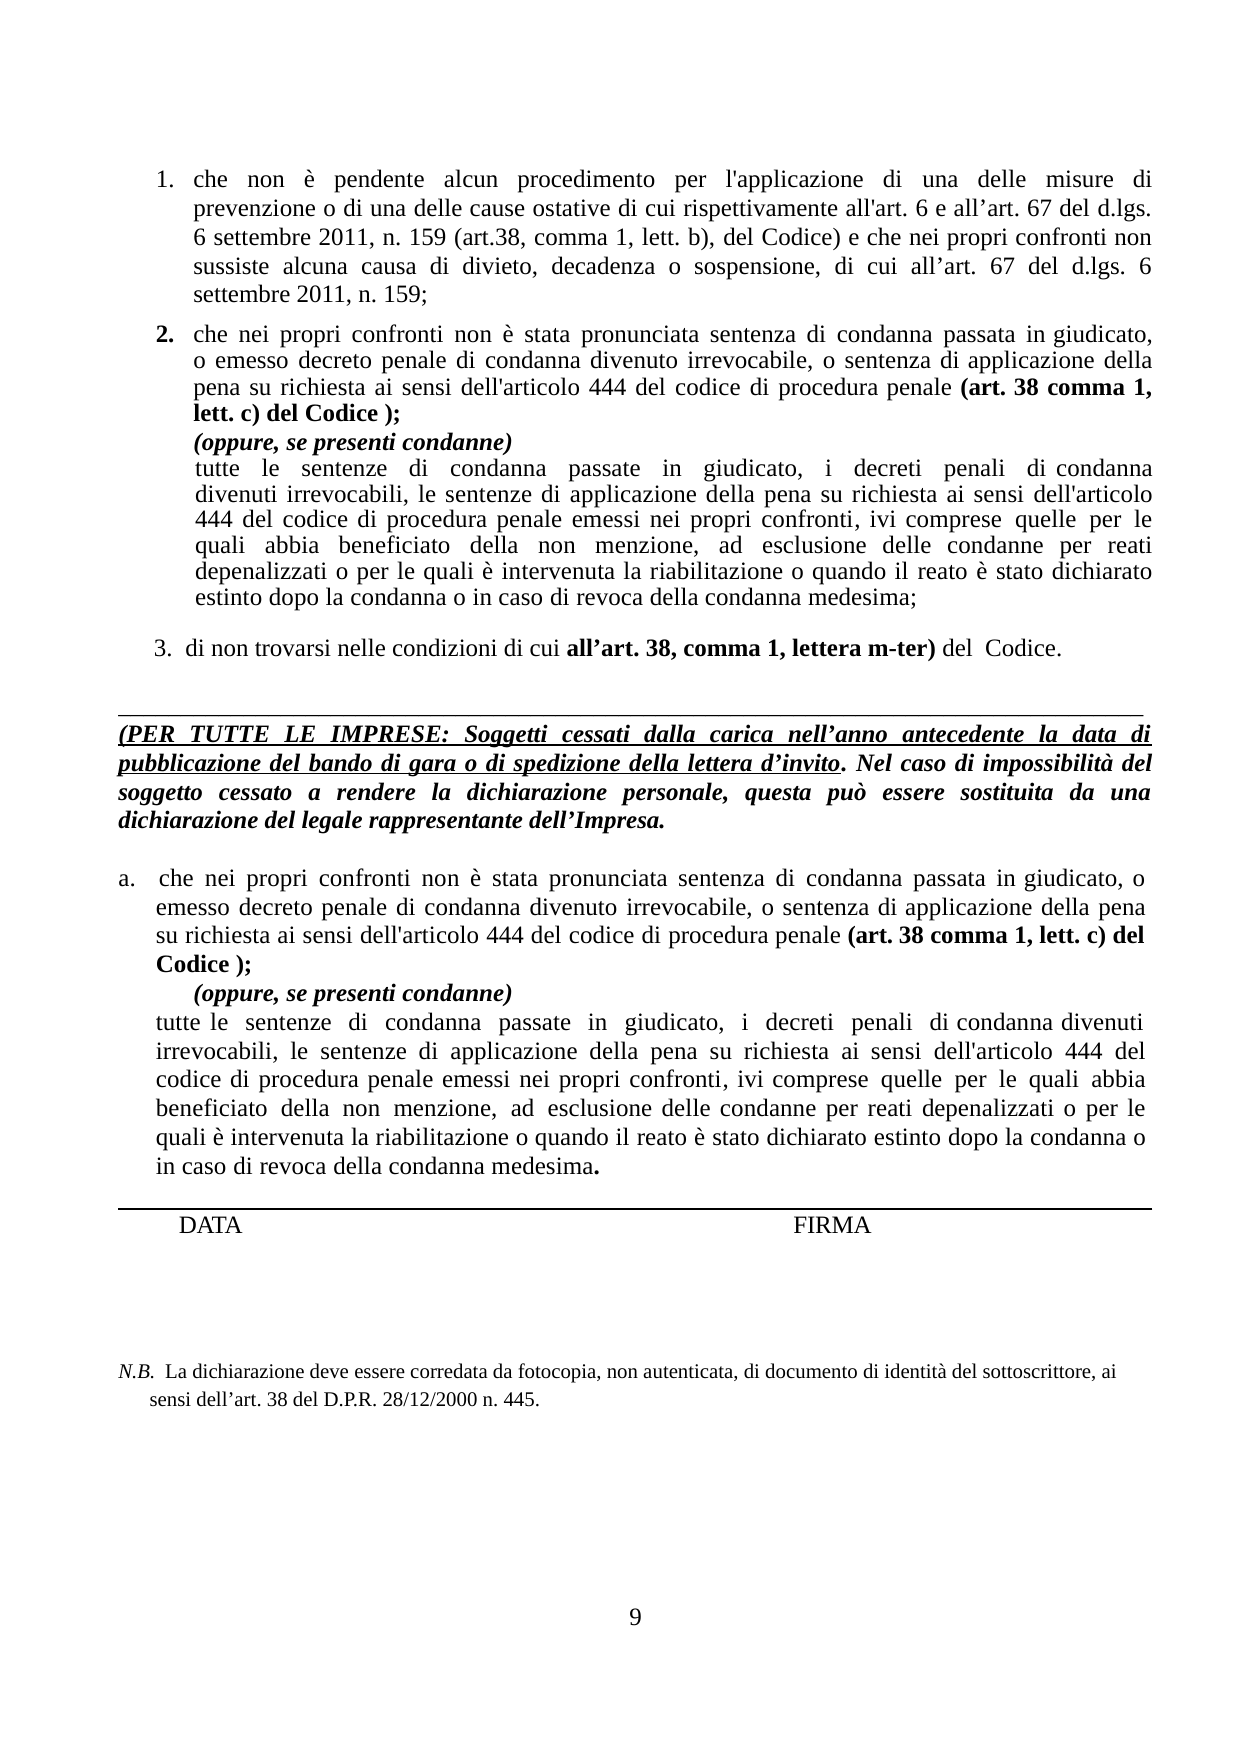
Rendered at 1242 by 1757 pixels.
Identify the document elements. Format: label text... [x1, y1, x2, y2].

text DATA FIRMA [118, 1210, 1152, 1239]
text a. che nei propri confronti non è stata pronunciata sentenza di condanna passata in giudicato, o emesso decreto penale di condanna divenuto irrevocabile, o sentenza di applicazione della pena su richiesta ai sensi dell'articolo 444 del codice di procedura penale (art. 38 comma 1, lett. c) del Codice ); [118, 863, 1146, 978]
text (PER TUTTE LE IMPRESE: Soggetti cessati dalla carica nell’anno antecedente la data di [118, 719, 1152, 744]
text pubblicazione del bando di gara o di spedizione della lettera d’invito. Nel caso di impossibilità del soggetto cessato a rendere la dichiarazione personale, questa può essere sostituita da una dichiarazione del legale rappresentante dell’Impresa. [118, 746, 1152, 834]
list che nei propri confronti non è stata pronunciata sentenza di condanna passata in giudicato, o emesso decreto penale di condanna divenuto irrevocabile, o sentenza di applicazione della pena su richiesta ai sensi dell'articolo 444 del codice di procedura penale (art. 38 comma 1, lett. c) del Codice ); [156, 321, 1152, 427]
text 3. di non trovarsi nelle condizioni di cui all’art. 38, comma 1, lettera m-ter) del Codice. [153, 636, 1152, 662]
text tutte le sentenze di condanna passate in giudicato, i decreti penali di condanna divenuti irrevocabili, le sentenze di applicazione della pena su richiesta ai sensi dell'articolo 444 del codice di procedura penale emessi nei propri confronti, ivi comprese quelle per le quali abbia beneficiato della non menzione, ad esclusione delle condanne per reati depenalizzati o per le quali è intervenuta la riabilitazione o quando il reato è stato dichiarato estinto dopo la condanna o in caso di revoca della condanna medesima; [195, 456, 1152, 610]
list che non è pendente alcun procedimento per l'applicazione di una delle misure di prevenzione o di una delle cause ostative di cui rispettivamente all'art. 6 e all’art. 67 del d.lgs. 6 settembre 2011, n. 159 (art.38, comma 1, lett. b), del Codice) e che nei propri confronti non sussiste alcuna causa di divieto, decadenza o sospensione, di cui all’art. 67 del d.lgs. 6 settembre 2011, n. 159; [156, 164, 1152, 308]
text (oppure, se presenti condanne) [118, 978, 1152, 1007]
text tutte le sentenze di condanna passate in giudicato, i decreti penali di condanna divenuti irrevocabili, le sentenze di applicazione della pena su richiesta ai sensi dell'articolo 444 del codice di procedura penale emessi nei propri confronti, ivi comprese quelle per le quali abbia beneficiato della non menzione, ad esclusione delle condanne per reati depenalizzati o per le quali è intervenuta la riabilitazione o quando il reato è stato dichiarato estinto dopo la condanna o in caso di revoca della condanna medesima. [118, 1007, 1146, 1179]
text (oppure, se presenti condanne) [118, 427, 1152, 456]
text __________________________________________________________________________________ [118, 690, 1152, 719]
text N.B. La dichiarazione deve essere corredata da fotocopia, non autenticata, di documento di identità del sottoscrittore, ai sensi dell’art. 38 del D.P.R. 28/12/2000 n. 445. [118, 1359, 1152, 1412]
